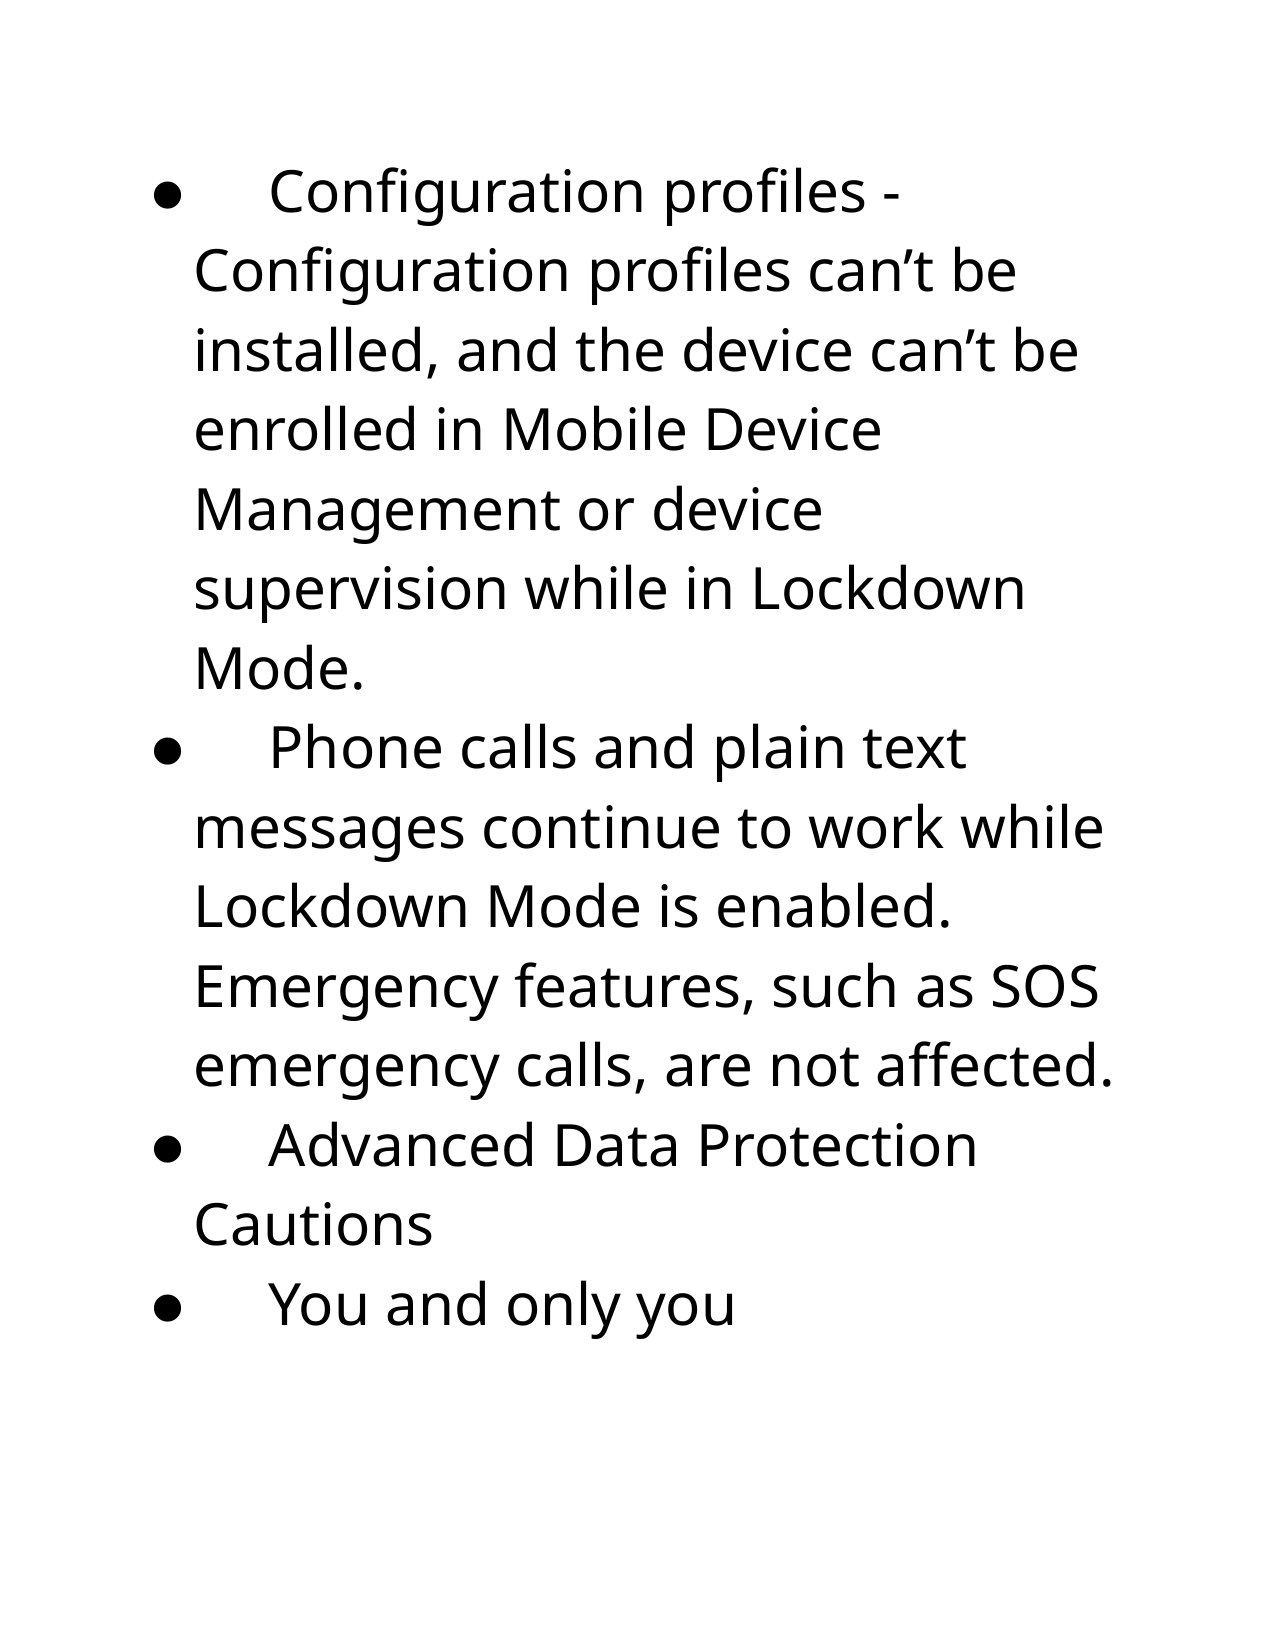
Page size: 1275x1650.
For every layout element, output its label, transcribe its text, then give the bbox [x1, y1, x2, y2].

list You and only you [150, 1263, 1125, 1342]
list Configuration profiles - Configuration profiles can’t be installed, and the device can’t be enrolled in Mobile Device Management or device supervision while in Lockdown Mode. [150, 150, 1125, 706]
list Advanced Data Protection Cautions [150, 1104, 1125, 1263]
list Phone calls and plain text messages continue to work while Lockdown Mode is enabled. Emergency features, such as SOS emergency calls, are not affected. [150, 706, 1125, 1104]
